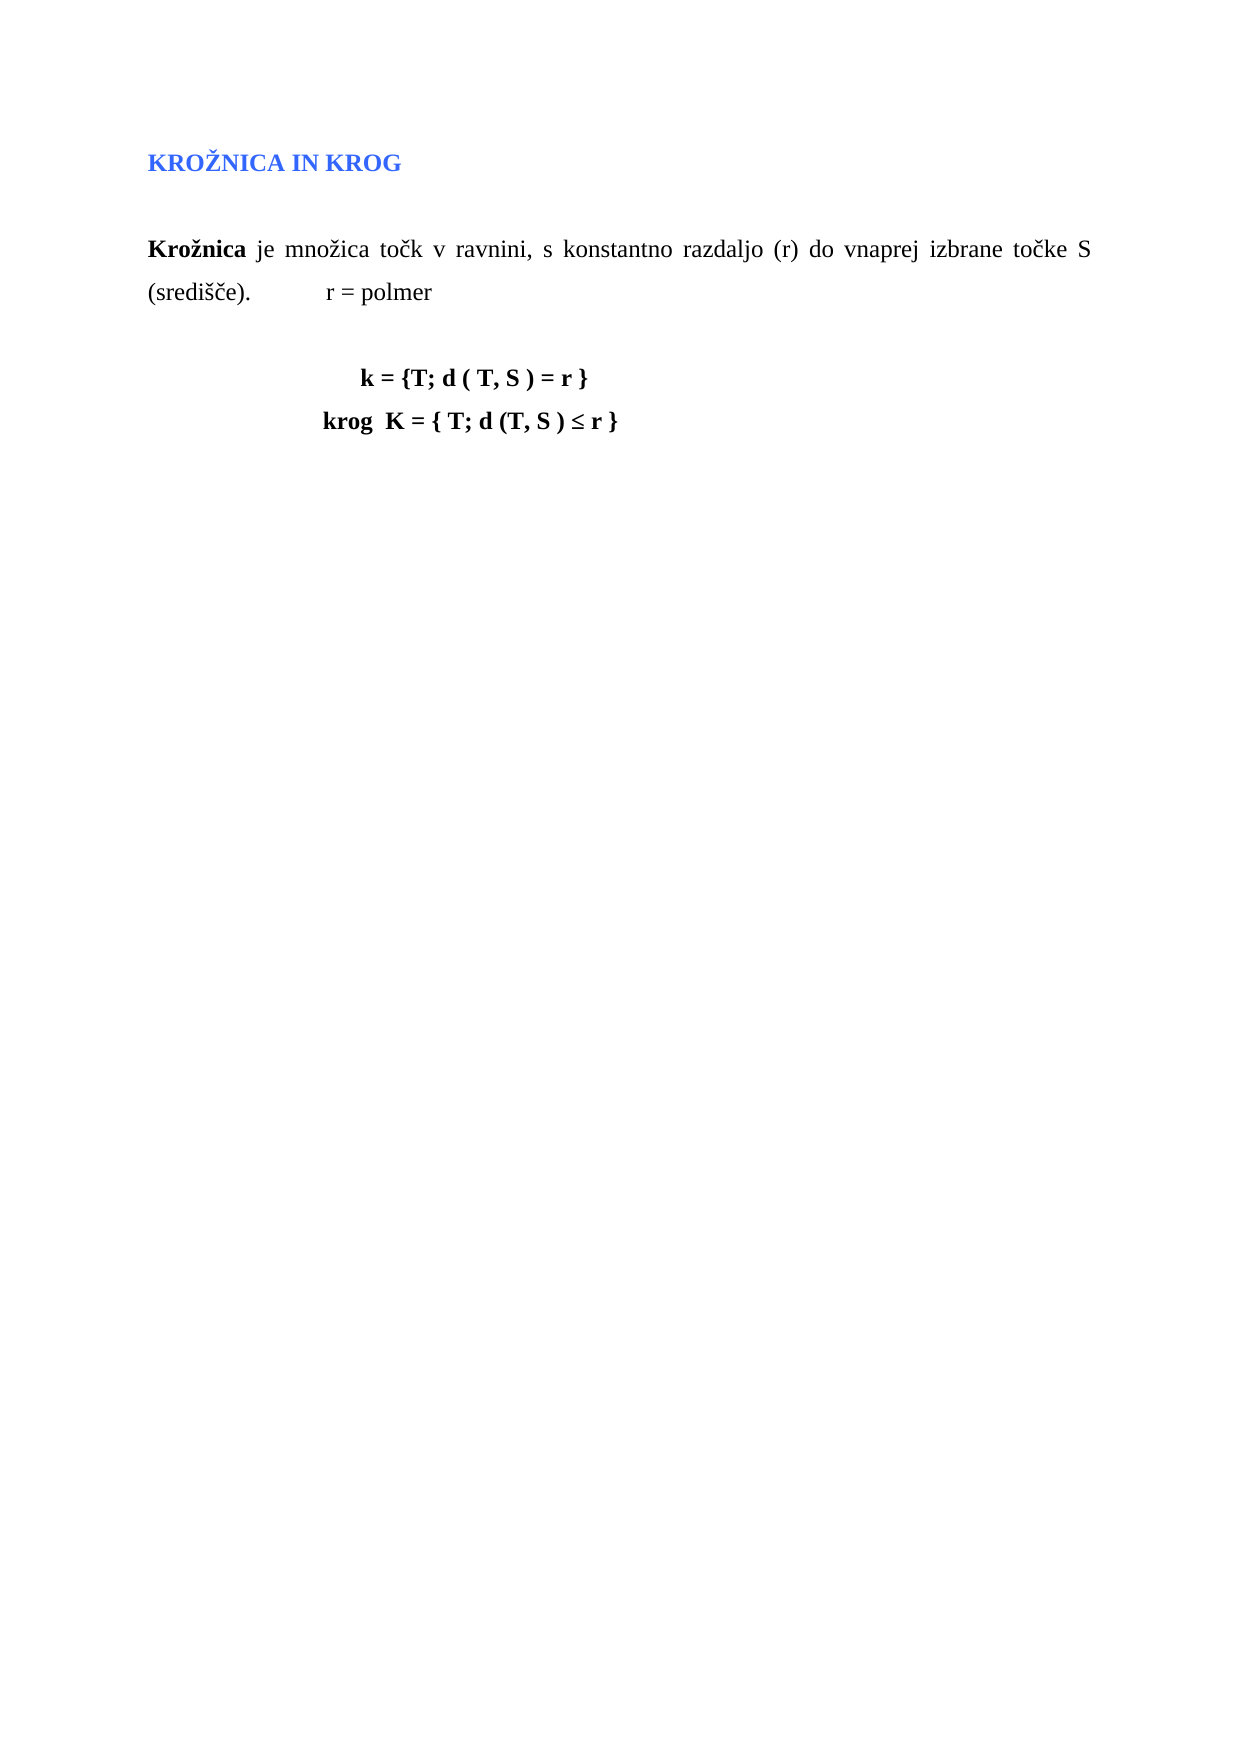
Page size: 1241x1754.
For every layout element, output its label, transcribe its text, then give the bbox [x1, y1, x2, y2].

text KROŽNICA IN KROG [148, 148, 1093, 176]
text Krožnica je množica točk v ravnini, s konstantno razdaljo (r) do vnaprej izbrane točke S (središče). r = polmer [148, 234, 1093, 306]
text k = {T; d ( T, S ) = r } [148, 363, 1093, 392]
text krog K = { T; d (T, S ) ≤ r } [148, 406, 1093, 435]
